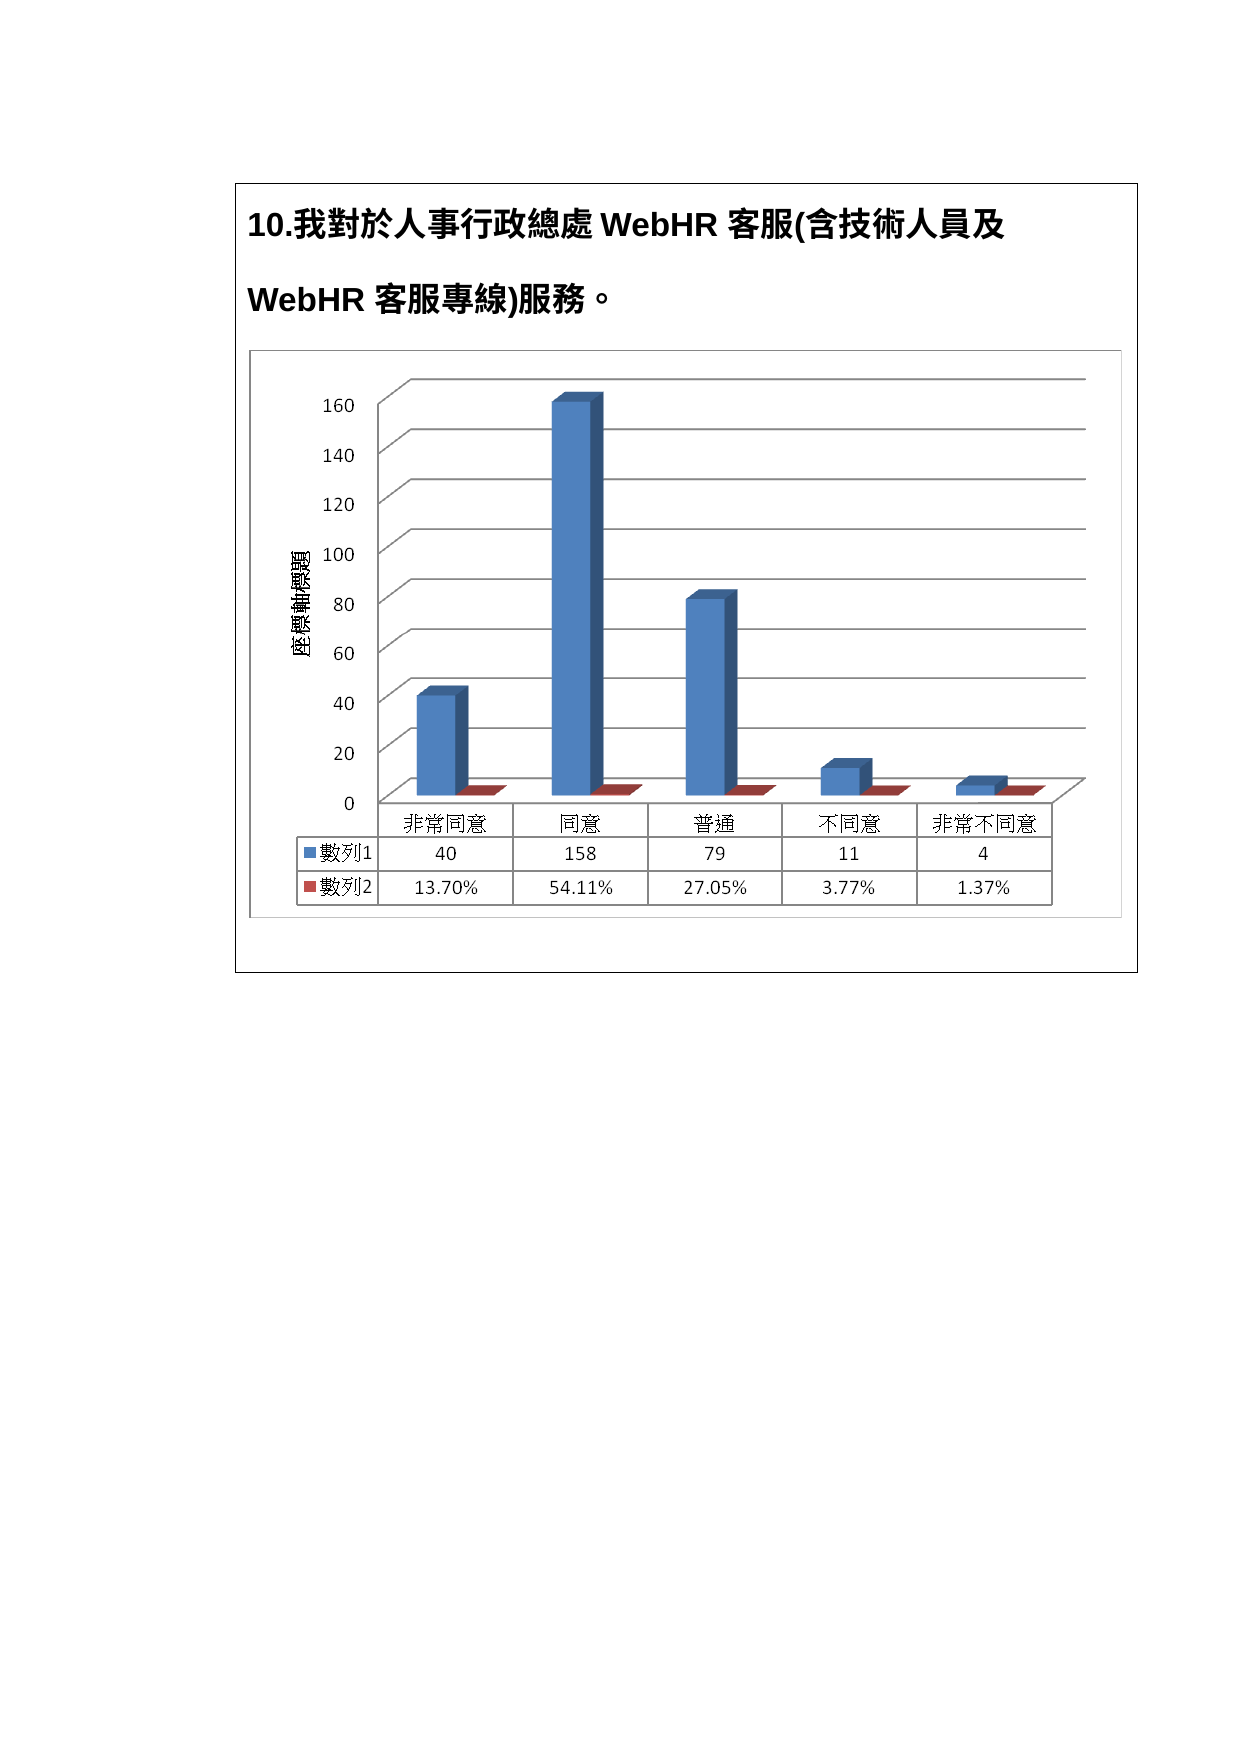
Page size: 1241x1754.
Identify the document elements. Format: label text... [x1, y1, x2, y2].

table_cell 我對於人事行政總處WebHR 客服(含技術人員及WebHR 客服專線)服務。 [236, 184, 1137, 972]
picture [248, 350, 1122, 919]
